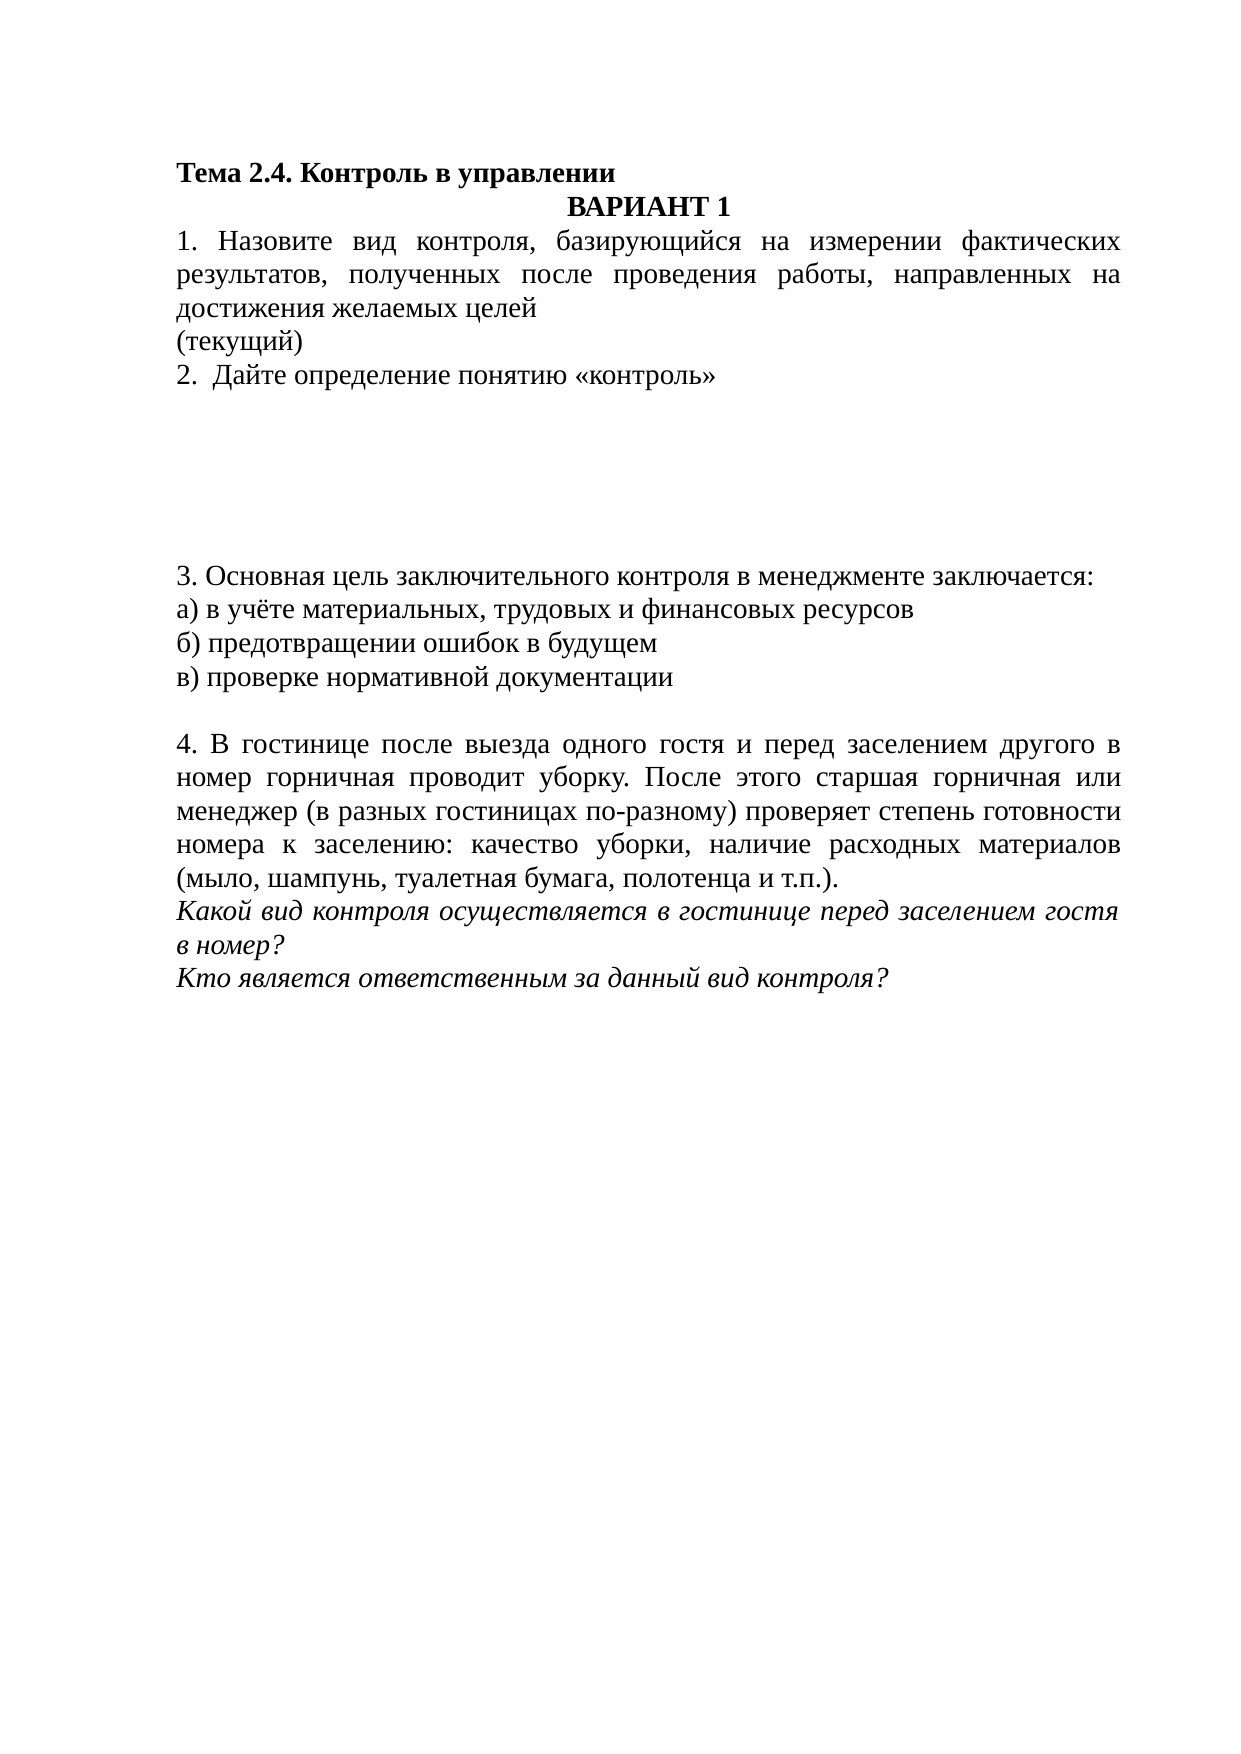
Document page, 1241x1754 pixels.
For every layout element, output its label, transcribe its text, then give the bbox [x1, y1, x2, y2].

text ВАРИАНТ 1 [176, 189, 1122, 223]
text (текущий) [176, 323, 1122, 357]
text в) проверке нормативной документации [176, 659, 1122, 692]
text 1. Назовите вид контроля, базирующийся на измерении фактических результатов, полученных после проведения работы, направленных на достижения желаемых целей [176, 223, 1122, 323]
text 2. Дайте определение понятию «контроль» [176, 357, 1122, 390]
text Кто является ответственным за данный вид контроля? [176, 961, 1122, 994]
text а) в учёте материальных, трудовых и финансовых ресурсов [176, 592, 1122, 625]
text Какой вид контроля осуществляется в гостинице перед заселением гостя в номер? [176, 893, 1122, 961]
text 4. В гостинице после выезда одного гостя и перед заселением другого в номер горничная проводит уборку. После этого старшая горничная или менеджер (в разных гостиницах по-разному) проверяет степень готовности номера к заселению: качество уборки, наличие расходных материалов (мыло, шампунь, туалетная бумага, полотенца и т.п.). [176, 726, 1122, 893]
text б) предотвращении ошибок в будущем [176, 625, 1122, 659]
text Тема 2.4. Контроль в управлении [176, 156, 1122, 189]
text 3. Основная цель заключительного контроля в менеджменте заключается: [176, 558, 1122, 592]
